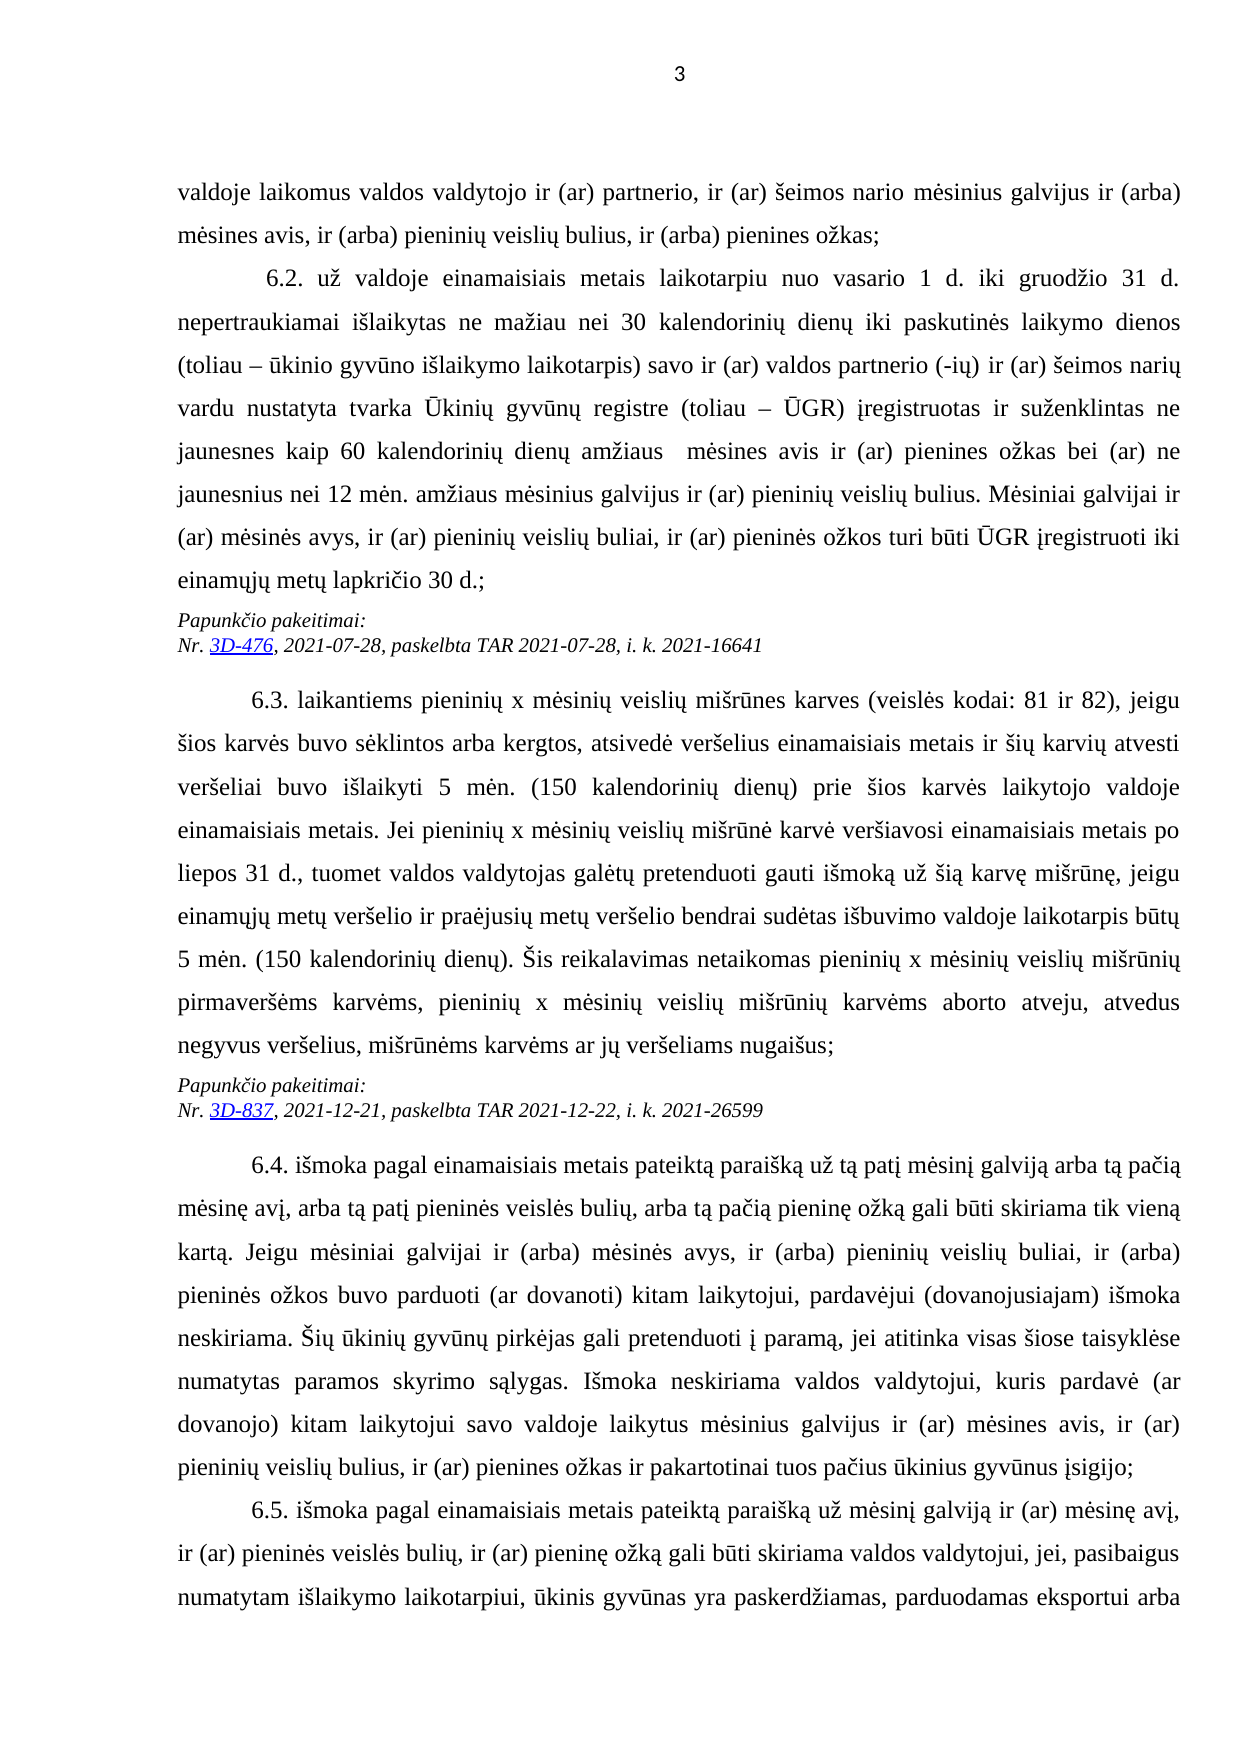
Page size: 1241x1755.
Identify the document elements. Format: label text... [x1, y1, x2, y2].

text 6.5. išmoka pagal einamaisiais metais pateiktą paraišką už mėsinį galviją ir (ar) mėsinę avį, ir (ar) pieninės veislės bulių, ir (ar) pieninę ožką gali būti skiriama valdos valdytojui, jei, pasibaigus numatytam išlaikymo laikotarpiui, ūkinis gyvūnas yra paskerdžiamas, parduodamas eksportui arba [177, 1495, 1181, 1610]
text 6.2. už valdoje einamaisiais metais laikotarpiu nuo vasario 1 d. iki gruodžio 31 d. nepertraukiamai išlaikytas ne mažiau nei 30 kalendorinių dienų iki paskutinės laikymo dienos (toliau – ūkinio gyvūno išlaikymo laikotarpis) savo ir (ar) valdos partnerio (-ių) ir (ar) šeimos narių vardu nustatyta tvarka Ūkinių gyvūnų registre (toliau – ŪGR) įregistruotas ir suženklintas ne jaunesnes kaip 60 kalendorinių dienų amžiaus mėsines avis ir (ar) pienines ožkas bei (ar) ne jaunesnius nei 12 mėn. amžiaus mėsinius galvijus ir (ar) pieninių veislių bulius. Mėsiniai galvijai ir (ar) mėsinės avys, ir (ar) pieninių veislių buliai, ir (ar) pieninės ožkos turi būti ŪGR įregistruoti iki einamųjų metų lapkričio 30 d.; [177, 263, 1181, 594]
text Nr. 3D-476, 2021-07-28, paskelbta TAR 2021-07-28, i. k. 2021-16641 [177, 632, 1181, 657]
text Papunkčio pakeitimai: [177, 608, 1181, 632]
text 6.3. laikantiems pieninių x mėsinių veislių mišrūnes karves (veislės kodai: 81 ir 82), jeigu šios karvės buvo sėklintos arba kergtos, atsivedė veršelius einamaisiais metais ir šių karvių atvesti veršeliai buvo išlaikyti 5 mėn. (150 kalendorinių dienų) prie šios karvės laikytojo valdoje einamaisiais metais. Jei pieninių x mėsinių veislių mišrūnė karvė veršiavosi einamaisiais metais po liepos 31 d., tuomet valdos valdytojas galėtų pretenduoti gauti išmoką už šią karvę mišrūnę, jeigu einamųjų metų veršelio ir praėjusių metų veršelio bendrai sudėtas išbuvimo valdoje laikotarpis būtų 5 mėn. (150 kalendorinių dienų). Šis reikalavimas netaikomas pieninių x mėsinių veislių mišrūnių pirmaveršėms karvėms, pieninių x mėsinių veislių mišrūnių karvėms aborto atveju, atvedus negyvus veršelius, mišrūnėms karvėms ar jų veršeliams nugaišus; [177, 685, 1181, 1059]
text Papunkčio pakeitimai: [177, 1073, 1181, 1097]
text valdoje laikomus valdos valdytojo ir (ar) partnerio, ir (ar) šeimos nario mėsinius galvijus ir (arba) mėsines avis, ir (arba) pieninių veislių bulius, ir (arba) pienines ožkas; [177, 177, 1181, 249]
text 6.4. išmoka pagal einamaisiais metais pateiktą paraišką už tą patį mėsinį galviją arba tą pačią mėsinę avį, arba tą patį pieninės veislės bulių, arba tą pačią pieninę ožką gali būti skiriama tik vieną kartą. Jeigu mėsiniai galvijai ir (arba) mėsinės avys, ir (arba) pieninių veislių buliai, ir (arba) pieninės ožkos buvo parduoti (ar dovanoti) kitam laikytojui, pardavėjui (dovanojusiajam) išmoka neskiriama. Šių ūkinių gyvūnų pirkėjas gali pretenduoti į paramą, jei atitinka visas šiose taisyklėse numatytas paramos skyrimo sąlygas. Išmoka neskiriama valdos valdytojui, kuris pardavė (ar dovanojo) kitam laikytojui savo valdoje laikytus mėsinius galvijus ir (ar) mėsines avis, ir (ar) pieninių veislių bulius, ir (ar) pienines ožkas ir pakartotinai tuos pačius ūkinius gyvūnus įsigijo; [177, 1150, 1181, 1481]
text Nr. 3D-837, 2021-12-21, paskelbta TAR 2021-12-22, i. k. 2021-26599 [177, 1097, 1181, 1122]
